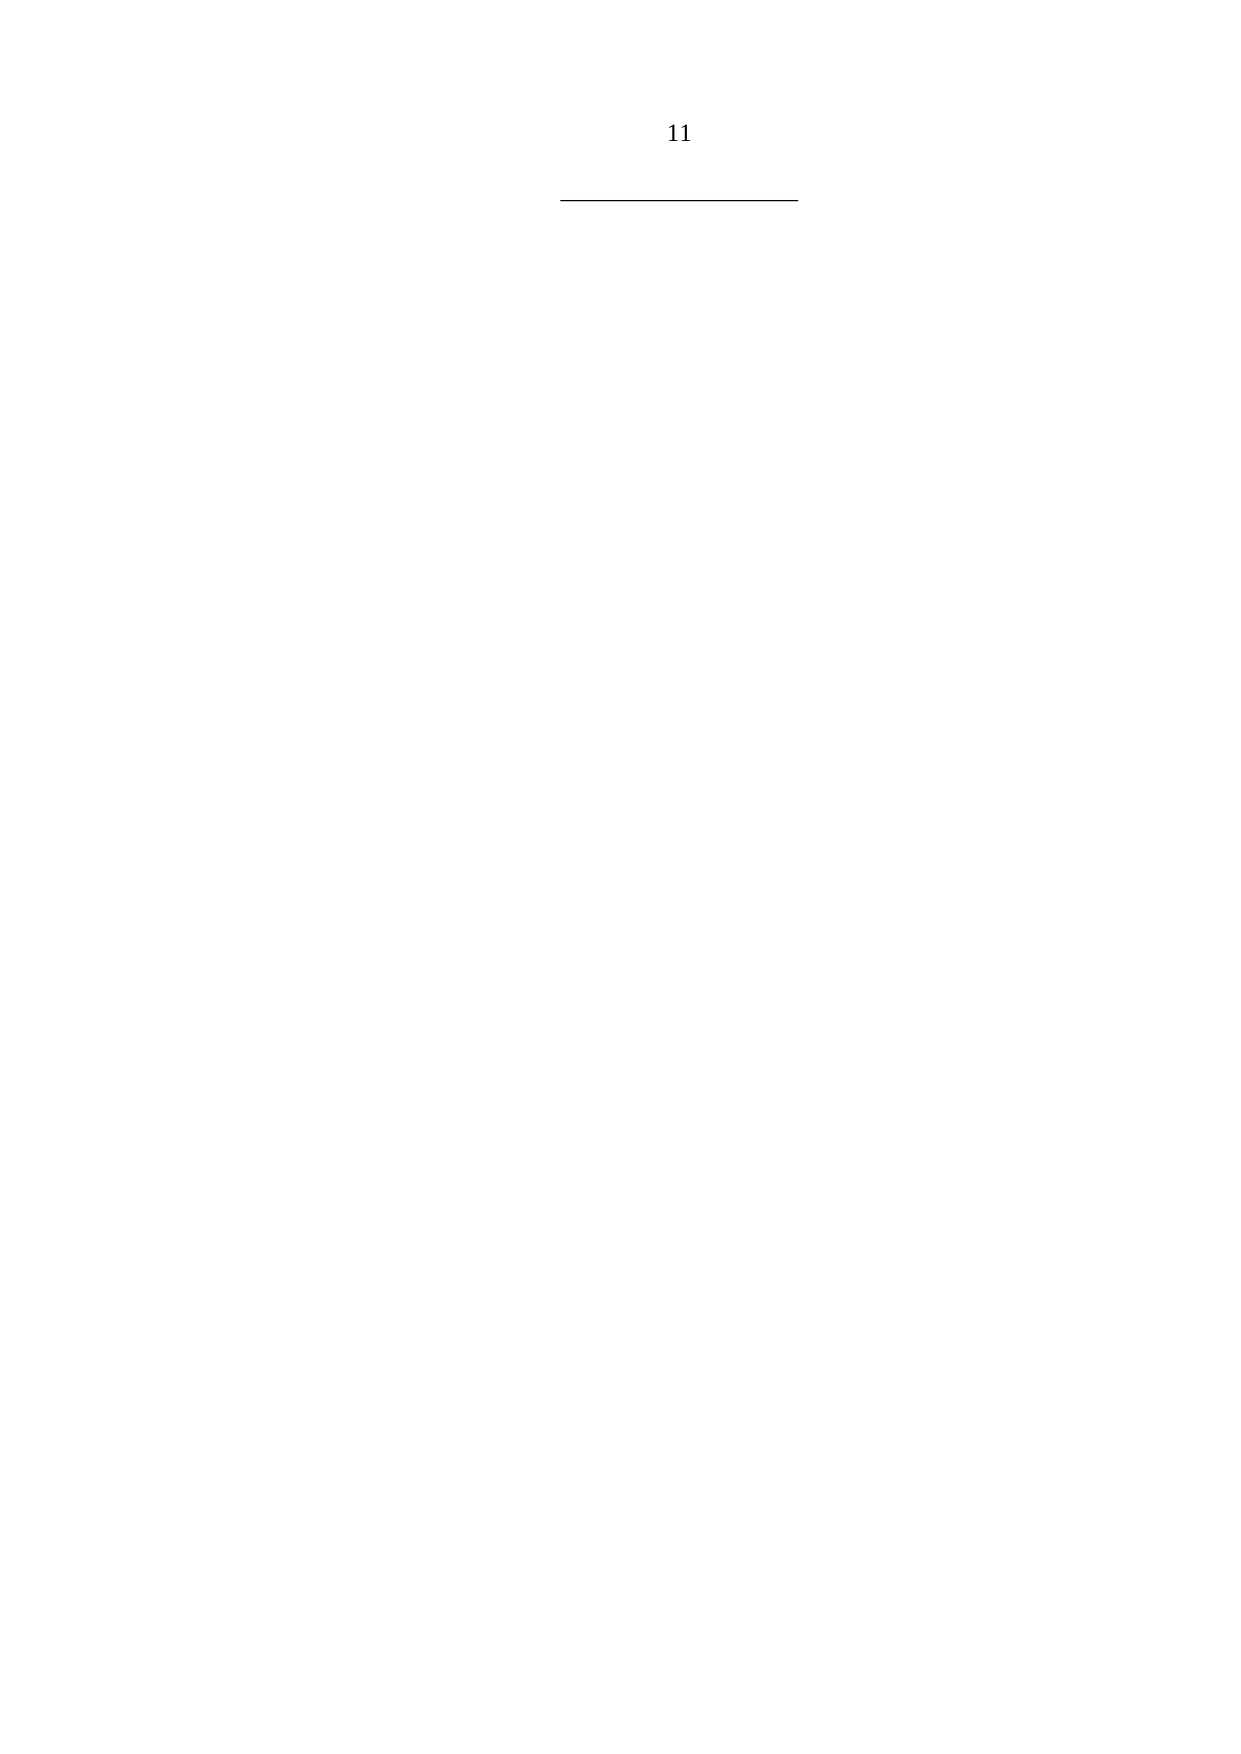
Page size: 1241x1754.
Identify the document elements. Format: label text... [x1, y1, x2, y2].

text ___________________ [177, 176, 1181, 204]
